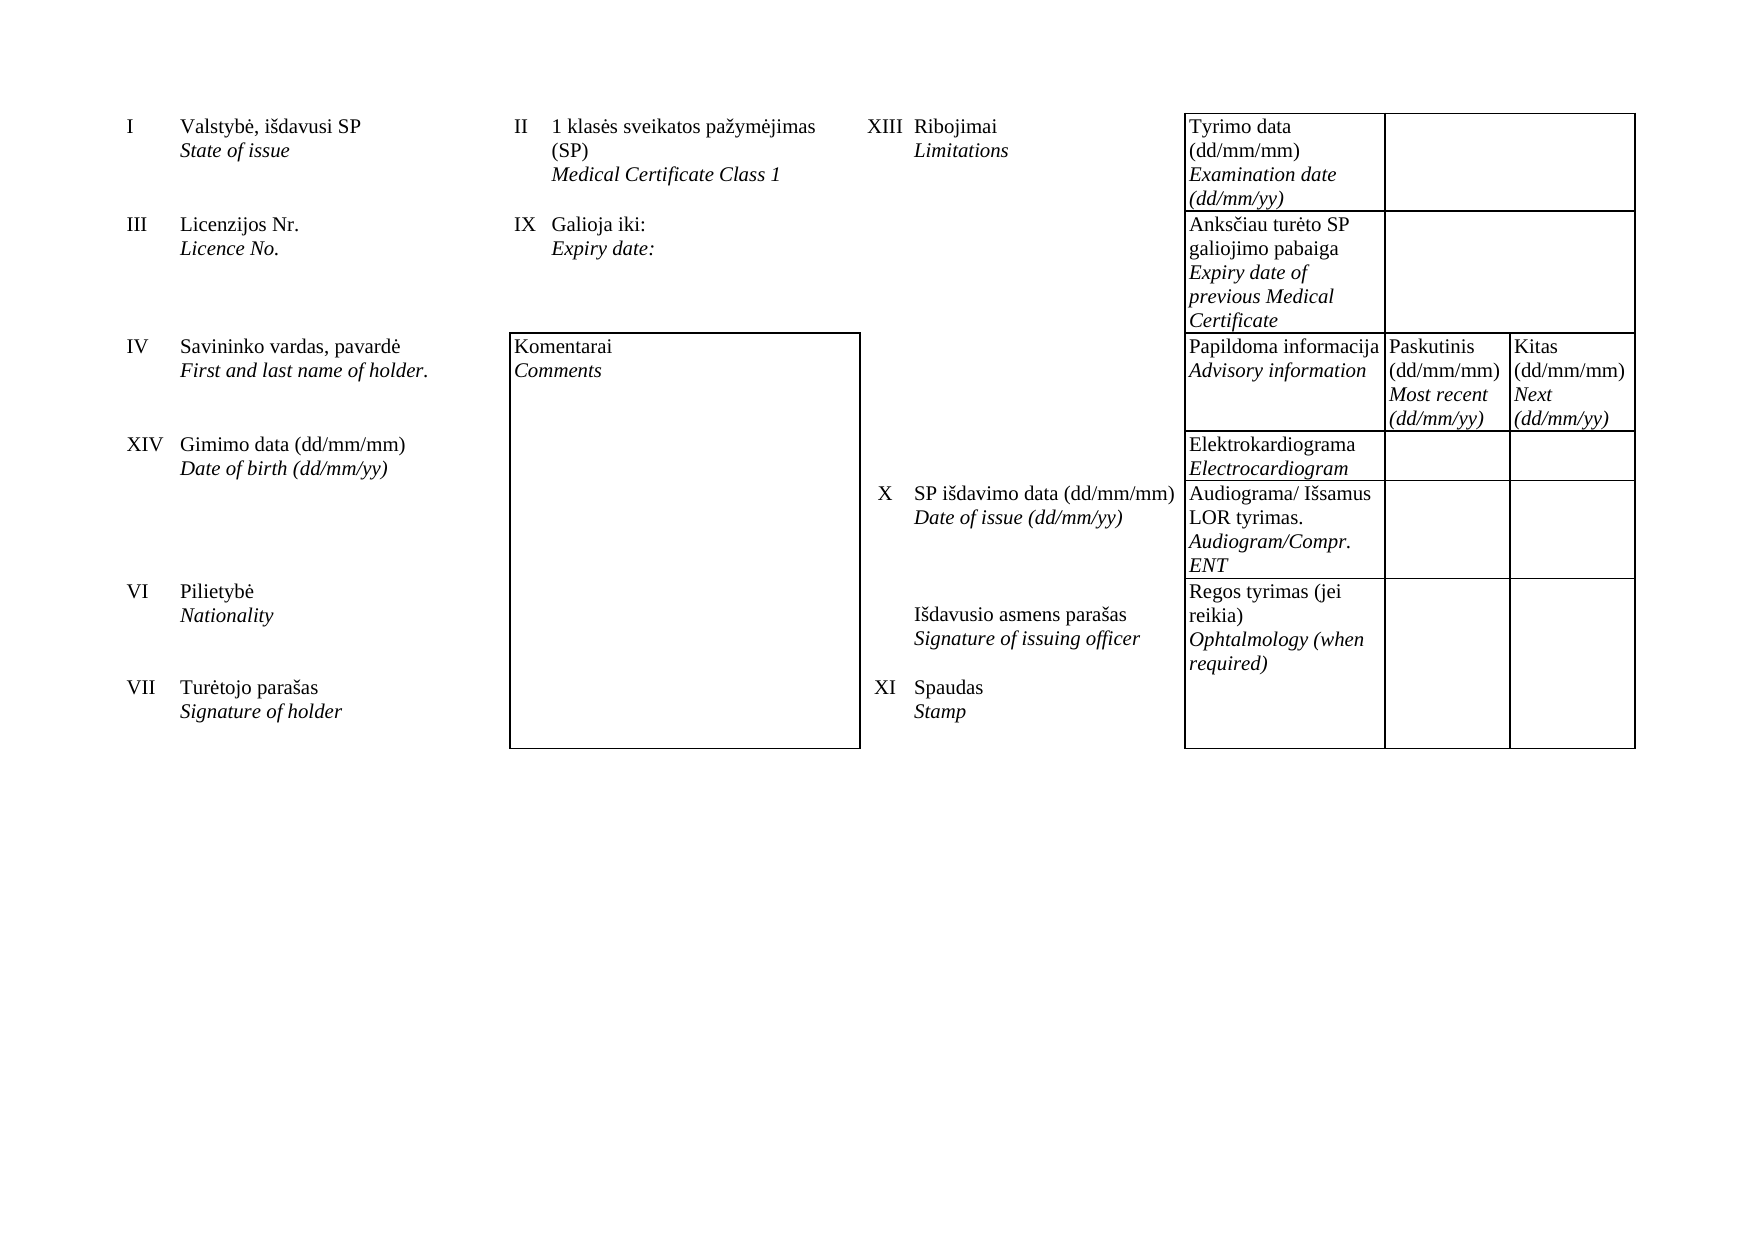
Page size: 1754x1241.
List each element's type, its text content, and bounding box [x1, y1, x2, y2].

table_cell XIV [122, 430, 176, 577]
table_cell Kitas (dd/mm/mm) Next (dd/mm/yy) [1511, 334, 1634, 430]
table_cell [861, 578, 910, 674]
table_cell Spaudas Stamp [910, 674, 1184, 747]
table_cell [1511, 579, 1634, 747]
table_cell Regos tyrimas (jei reikia) Ophtalmology (when required) [1186, 579, 1384, 747]
table_cell [861, 332, 910, 479]
table_cell Paskutinis (dd/mm/mm) Most recent (dd/mm/yy) [1386, 334, 1509, 430]
table_cell IX [510, 210, 547, 332]
table_header Tyrimo data (dd/mm/mm) Examination date (dd/mm/yy) [1186, 114, 1384, 210]
table_cell X [861, 480, 910, 577]
table_cell Papildoma informacija Advisory information [1186, 334, 1384, 430]
table_cell Komentarai Comments [511, 334, 859, 747]
table_cell [1386, 432, 1509, 479]
table_cell [1511, 481, 1634, 577]
table_header I [122, 113, 176, 210]
table_cell Turėtojo parašas Signature of holder [176, 674, 509, 747]
table_cell VI [122, 578, 176, 674]
table_cell XI [861, 674, 910, 747]
table_header II [510, 113, 547, 210]
table_cell [1386, 481, 1509, 577]
table_header 1 klasės sveikatos pažymėjimas (SP) Medical Certificate Class 1 [547, 113, 860, 210]
table_cell [860, 210, 910, 332]
table_cell Pilietybė Nationality [176, 578, 509, 674]
table_cell Savininko vardas, pavardė First and last name of holder. [176, 332, 509, 430]
table_header Ribojimai Limitations [910, 113, 1184, 210]
table_cell [1386, 212, 1634, 332]
table_cell SP išdavimo data (dd/mm/mm) Date of issue (dd/mm/yy) Išdavusio asmens parašas Signature of issuing officer [910, 480, 1184, 674]
table_cell [1386, 579, 1509, 747]
table_cell IV [122, 332, 176, 430]
table_cell Gimimo data (dd/mm/mm) Date of birth (dd/mm/yy) [176, 430, 509, 577]
table_cell Galioja iki: Expiry date: [547, 210, 860, 332]
table_header [1386, 114, 1634, 210]
table_cell Licenzijos Nr. Licence No. [176, 210, 510, 332]
table_cell VII [122, 674, 176, 747]
table_cell [1511, 432, 1634, 479]
table_cell Audiograma/ Išsamus LOR tyrimas. Audiogram/Compr. ENT [1186, 481, 1384, 577]
table_cell III [122, 210, 176, 332]
table_cell Elektrokardiograma Electrocardiogram [1186, 432, 1384, 479]
table_header XIII [860, 113, 910, 210]
table_header Valstybė, išdavusi SP State of issue [176, 113, 510, 210]
table_cell Anksčiau turėto SP galiojimo pabaiga Expiry date of previous Medical Certificate [1186, 212, 1384, 332]
table_cell [910, 210, 1184, 332]
table_cell [910, 332, 1184, 479]
